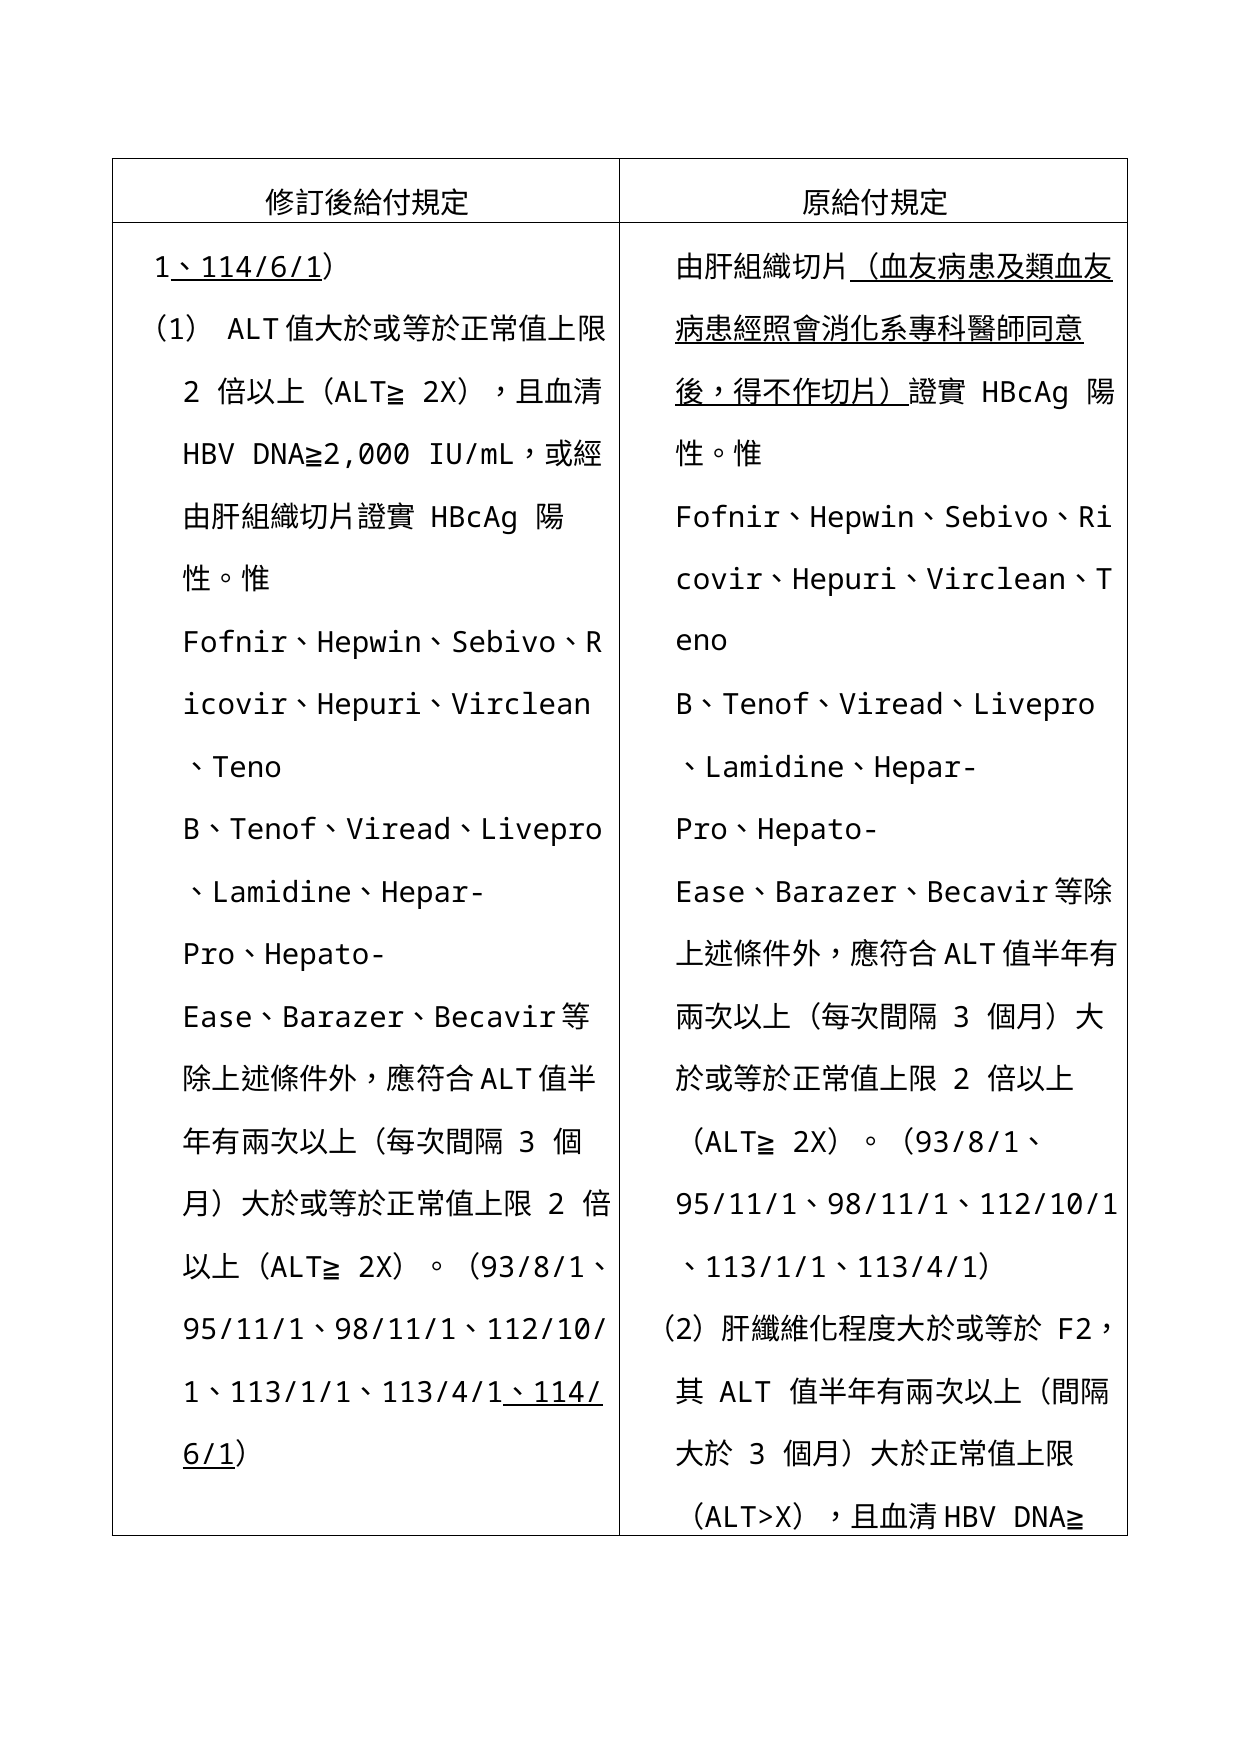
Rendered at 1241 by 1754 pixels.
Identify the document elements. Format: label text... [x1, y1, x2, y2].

table_header 原給付規定 [620, 159, 1127, 222]
table_header 修訂後給付規定 [113, 159, 619, 222]
table_cell 10.7.3.Lamivudine 100mg（如 Zeffix）；entecavir （如 Baraclude）；telbivudine （如 Sebivo）；tenofovir disoproxil （如 Viread）；tenofovir alafenamide （如Vemlidy）：（92/10/1、93/2/1、93/8/1、94/10/1、95/10/1、95/11/1、97/8/1、98/11/1、99/5/1、99/7/1、100/6/1、102/2/1、104/12/1、106/1/1、106/4/1、107/2/1、108/2/1、108/5/1、109/1/1、109/7/1、110/3/1、111/3/1、111/9/1、112/10/1、113/1/1、113/4/1、114/6/1） 用於慢性病毒性 B 型肝炎患者之條件如下： 略 慢性Ｂ型肝炎病毒帶原者 HBsAg（+），或 HBsAg（-）但 B 型肝炎核心抗體（anti-HBc）陽性者：（98/11/1、110/3/1、114/6/1） （1）~（4）略 （5）肝硬化病患，可長期使用。（99/7/1、110/3/1、114/6/1） 註：肝硬化條件為需同時符合下列二項條件: （99/7/1、110/3/1、114/6/1） I.HBsAg（+）且可檢驗到血清 HBV DNA。（110/3/1） Ⅱ.診斷標準：（99/7/1、114/6/1） 肝組織切片（Metavir F4 或 Ishak F5 以上）（114/6/1）；或 超音波診斷為肝硬化併食道或胃靜脈曲張，或超音波診斷為肝硬化併脾腫大、超音波診斷為肝硬化且血小板< 120,000/μL，或肝硬度超音波診斷為肝硬化。若患者因其他臨床適應症接受電腦斷層或核磁共振檢查而被診斷為肝硬化時，可做為診斷依據。（110/3/1） 註：以肝硬度超音波證實等同 METAVIR system 纖維化等於 F4 之定義： transient elastography （Fibroscan）≧ 12 Kpa 或 Acoustic Radiation Force Impulse elastography （ARFI）≧ 1.98。（110/3/1） （6）略 （7）血清 HBV DNA≧2×105IU/mL 之懷孕者，可於懷孕滿27週後開始給付使用telbivudine、 tenofovir disoproxil或tenofovir alafenamide，直至產後4週。（107/2/1、 108/5/1、114/6/1） （8）~（9）略 HBsAg（+）超過 6 個月（或 IgM anti-HBc 為陰性）及 HBeAg（+），且符合以下條件之一 者，其給付療程為治療至 e 抗原轉陰並再給付最多 12 個月：（93/8/1、95/11/1、 98/11/1、99/5/1、106/1/1、110/3/1、114/6/1） ALT 值大於（或等於）正常值上限 5 倍以上（ALT≧5X）。 ALT 值介於正常值上限 2 至 5 倍之間（2X≦ALTX），且血清 HBV DNA≧ 20,000 IU/mL 或經由肝組織切片證實 HBcAg 陽性之患者。（110/3/1、114/6/1） 經由肝組織切片或肝臟纖維化掃描或Fibrosis-4 （FIB-4）證實，等同METAVIR system纖維化大於或等於F3者，其ALT值半年有兩次以上（間隔大於3個月）大於正常值上限（ALT>X），且血清HBV DNA≧ 20,000 IU/mL或經由肝組織切片證實HBcAg陽性之患者。（110/3/1、114/6/1） 註：以肝臟纖維化掃描或 Fibrosis-4 （FIB-4）證實等同METAVIR system 纖維化 大於或等於 F3 之定義為： Ⅰ.肝臟纖維化掃描 transient elastography （Fibroscan）≧9.5Kpa 或 Acoustic Radiation Force Impulse elastography （ARFI）≧1.81。 Ⅱ.Fibrosis-4 （FIB-4）≧3.25，計算公式為[Age（years） × AST（U/L）] / [Platelet count（109/L） × √ALT（U/L）]。 HBsAg（+）超過6個月（或 IgM anti-HBc 為陰性）及 HBeAg（-），且符合以下條件之一者，其療程至少二年，治療期間需檢驗血清HBV DNA，並於檢驗血清HBV DNA連續三次，每次間隔6個月，均檢驗不出HBV DNA時停藥，每次療程至多給付36個月： （93/8/1、95/11/1、98/11/1、106/1/1、106/4/1、110/3/1、112/10/1、113/1/1、113/4/1、114/6/1） （1） ALT值大於或等於正常值上限 2 倍以上（ALT≧ 2X），且血清 HBV DNA≧2,000 IU/mL，或經由肝組織切片證實 HBcAg 陽性。惟Fofnir、Hepwin、Sebivo、Ricovir、Hepuri、Virclean、Teno B、Tenof、Viread、Livepro、Lamidine、Hepar-Pro、Hepato-Ease、Barazer、Becavir等除上述條件外，應符合ALT值半年有兩次以上（每次間隔 3 個月）大於或等於正常值上限 2 倍以上（ALT≧ 2X）。（93/8/1、 95/11/1、98/11/1、112/10/1、113/1/1、113/4/1、114/6/1） （2）肝纖維化程度大於或等於 F2，其 ALT 值半年有兩次以上（間隔大於 3 個月）大於正常值上限（ALT>X），且血清HBV DNA≧ 20,000 IU/mL或經由肝組織切片證實 HBcAg陽性。惟Fofnir、Hepwin、Sebivo、Ricovir、Hepuri、Virclean、Teno B、Tenof、Viread、Livepro、Lamidine、Hepar-Pro、Hepato-Ease、Barazer、Becavir等除上述條件外，應符合肝纖維化程度大於或等於F3。（110/3/1、112/10/1、113/1/1、113/4/1、114/6/1） 註：以肝臟纖維化掃描或Fibrosis-4（FIB-4）證實等同METAVIR system纖維化大於或等於F2之定義為：（112/10/1） Ⅰ.肝臟纖維化掃描transient elastography （Fibroscan）≧8Kpa或Acoustic Radiation Force Impulse elastography （ARFI）≧1.5。 Ⅱ.Fibrosis-4 （FIB-4） ≧2.1，計算公式為[Age（years） × AST（U/L）] / [Platelet count（109/L） × √ALT（U/L）]。 5.~6.（略）。 醫事服務機構及醫師資格：（109/7/1、111/9/1、114/6/1） 醫院： I.有消化系內科或消化系兒科專科醫師之醫院。 II.醫師資格為前開醫院之消化系內科專科醫師、消化系兒科專科醫師、血液病專科醫師、腫瘤內科專科醫師、癌症相關科醫師、符合器官移植手術資格及風濕免疫科專科醫師之專任或兼任專科醫師。（111/9/1） III.前開非消化系專科醫師，需先照會消化系專科醫師，惟愛滋病毒感染患者併有B型或C肝炎感染者，得由其照護之感染症內科專科醫師開立處方；另懷孕滿 27 週直至產後 4 週之孕產婦接受第2次以後治療者，得由其婦產科專科醫師開立處方。（111/9/1、114/6/1） 基層院所： I.須具有消化系內科或消化系兒科專任專科醫師之基層院所。 II.肝炎治療醫療資源不足地區及山地離島地區，具有消化系內科或消化系兒科兼任專科醫師之基層院所，亦得開立處方，惟離島地區（如金門縣、連江縣、澎湖縣、台東縣蘭嶼鄉、台東縣綠島鄉）內科醫師之基層院所，亦得開立處方。 III.懷孕滿 27 週直至產後 4 週之孕產婦接受第2次以後治療者，得由其婦產科專科醫師開立處方。（114/6/1） [113, 223, 619, 1535]
table_cell 10.7.3.Lamivudine 100mg（如 Zeffix）；entecavir （如 Baraclude）；telbivudine （如 Sebivo）；tenofovir disoproxil （如 Viread）；tenofovir alafenamide （如Vemlidy）：（92/10/1、93/2/1、93/8/1、94/10/1、95/10/1、95/11/1、97/8/1、98/11/1、99/5/1、99/7/1、100/6/1、102/2/1、104/12/1、106/1/1、106/4/1、107/2/1、108/2/1、108/5/1、109/1/1、109/7/1、110/3/1、111/3/1、111/9/1、112/10/1、113/1/1、113/4/1） 用於慢性病毒性 B 型肝炎患者之條件如下： 略 慢性Ｂ型肝炎病毒帶原者 HBsAg（+），或 HBsAg（-）但 B 型肝炎核心抗體（anti-HBc）陽性者：（98/11/1、110/3/1） （1）~（4）略 （5）肝硬化病患，可長期使用。（99/7/1、110/3/1） 註：肝硬化條件為需同時符合下列二項條件: （99/7/1） I.HBsAg（+）且可檢驗到血清 HBV DNA。（110/3/1） Ⅱ.診斷標準： 肝組織切片（Metavir F4 或 Ishak F5 以上，血友病患及類血友病患經照會消化系專科醫師同意後，得不作切片）；或 超音波診斷為肝硬化併食道或胃靜脈曲張，或超音波診斷為肝硬化併脾腫大、超音波診斷為肝硬化且血小板< 120,000/μL，或肝硬度超音波診斷為肝硬化。若患者因其他臨床適應症接受電腦斷層或核磁共振檢查而被診斷為肝硬化時，可做為診斷依據。（110/3/1） 註：以肝硬度超音波證實等同 METAVIR system 纖維化等於 F4 之定義： transient elastography （Fibroscan）≧ 12 Kpa 或 Acoustic Radiation Force Impulse elastography （ARFI）≧ 1.98。（110/3/1） （6）略 （7）血清 HBV DNA ≧106IU/mL 之懷孕者，可於懷孕滿27週後開始給付使用telbivudine 或 tenofovir disoproxil，直至產後 4 週。（107/2/1、 108/5/1） （8）~（9）略 HBsAg（+）超過 6 個月（或 IgM anti-HBc 為陰性）及 HBeAg（+），且符合以下條件之一 者，其給付療程為治療至 e 抗原轉陰並再給付最多 12 個月：（93/8/1、95/11/1、 98/11/1、99/5/1、106/1/1、110/3/1） （1）ALT 值大於（或等於）正常值上限 5 倍以上（ALT≧5X）。 （2）ALT 值介於正常值上限 2 至 5 倍之間（2X≦ALTX），且血清 HBV DNA≧ 20,000 IU/mL 或經由肝組織切片（血友病患及類血友病患經照會消化系專科醫師同意後，得不作切片）證實 HBcAg 陽性之患者。（110/3/1） （3）經由肝組織切片或肝臟纖維化掃描或Fibrosis-4 （FIB-4）證實，等同METAVIR system纖維化大於或等於F3者，其ALT值半年有兩次以上（間隔大於3個月）大於正常值上限（ALT>X），且血清HBV DNA≧ 20,000 IU/mL或經由肝組織切片（血友病患及類血友病患經照會消化系專科醫師同意後，得不作切片）證實HBcAg陽性之患者。（110/3/1） 註：以肝臟纖維化掃描或 Fibrosis-4 （FIB-4）證實等同 METAVIR system 纖維化 大於或等於 F3 之定義為： Ⅰ.肝臟纖維化掃描 transient elastography （Fibroscan）≧9.5Kpa 或 Acoustic Radiation Force Impulse elastography （ARFI）≧1.81。 Ⅱ.Fibrosis-4 （FIB-4）≧3.25，計算公式為[Age（years） × AST（U/L）] / [Platelet count（109/L） × √ALT（U/L）]。 HBsAg（+）超過6個月（或 IgM anti-HBc 為陰性）及 HBeAg（-），且符合以下條件之一者，其療程至少二年，治療期間需檢驗血清HBV DNA，並於檢驗血清HBV DNA連續三次，每次間隔6個月，均檢驗不出HBV DNA時停藥，每次療程至多給付36個月： （93/8/1、95/11/1、98/11/1、106/1/1、106/4/1、110/3/1、112/10/1、113/1/1、113/4/1） （1）ALT值大於或等於正常值上限 2 倍以上（ALT≧ 2X），且血清 HBV DNA≧2,000 IU/mL，或經由肝組織切片（血友病患及類血友病患經照會消化系專科醫師同意後，得不作切片）證實 HBcAg 陽性。惟Fofnir、Hepwin、Sebivo、Ricovir、Hepuri、Virclean、Teno B、Tenof、Viread、Livepro、Lamidine、Hepar-Pro、Hepato-Ease、Barazer、Becavir等除上述條件外，應符合ALT值半年有兩次以上（每次間隔 3 個月）大於或等於正常值上限 2 倍以上（ALT≧ 2X）。（93/8/1、 95/11/1、98/11/1、112/10/1、113/1/1、113/4/1） （2）肝纖維化程度大於或等於 F2，其 ALT 值半年有兩次以上（間隔大於 3 個月）大於正常值上限（ALT>X），且血清HBV DNA≧ 20,000 IU/mL或經由肝組織切片（血友病患及類血友病患經照會消化系專科醫師同意後，得不作切片）證實 HBcAg陽性。惟Fofnir、Hepwin、Sebivo、Ricovir、Hepuri、Virclean、Teno B、Tenof、Viread、Livepro、Lamidine、Hepar-Pro、Hepato-Ease、Barazer、Becavir等除上述條件外，應符合肝纖維化程度大於或等於F3。（110/3/1、112/10/1、113/1/1、113/4/1） 註：以肝臟纖維化掃描或Fibrosis-4（FIB-4）證實等同METAVIR system纖維化大於或等於F2之定義為：（112/10/1） Ⅰ.肝臟纖維化掃描transient elastography （Fibroscan）≧8Kpa或Acoustic Radiation Force Impulse elastography （ARFI）≧1.5。 Ⅱ.Fibrosis-4 （FIB-4） ≧2.1，計算公式為[Age（years） × AST（U/L）] / [Platelet count（109/L） × √ALT（U/L）]。 5.~6.略 醫事服務機構及醫師資格：（109/7/1、111/9/1） 醫院： I.有消化系內科或消化系兒科專科醫師之醫院。 II.醫師資格為前開醫院之消化系內科專科醫師、消化系兒科專科醫師、血液病專科醫師、腫瘤內科專科醫師、癌症相關科醫師、符合器官移植手術資格及風濕免疫科專科醫師之專任或兼任專科醫師。（111/9/1） III.前開非消化系專科醫師，需先照會消化系專科醫師，惟愛滋病毒感染患者併有B型或C肝炎感染者，得由其照護之感染症內科專科醫師開立處方。 基層院所： I.須具有消化系內科或消化系兒科專任專科醫師之基層院所。 II.肝炎治療醫療資源不足地區及山地離島地區，具有消化系內科或消化系兒科兼任專科醫師之基層院所，亦得開立處方，惟離島地區（如金門縣、連江縣、澎湖縣、台東縣蘭嶼鄉、台東縣綠島鄉）內科醫師之基層院所，亦得開立處方。 [620, 223, 1127, 1535]
